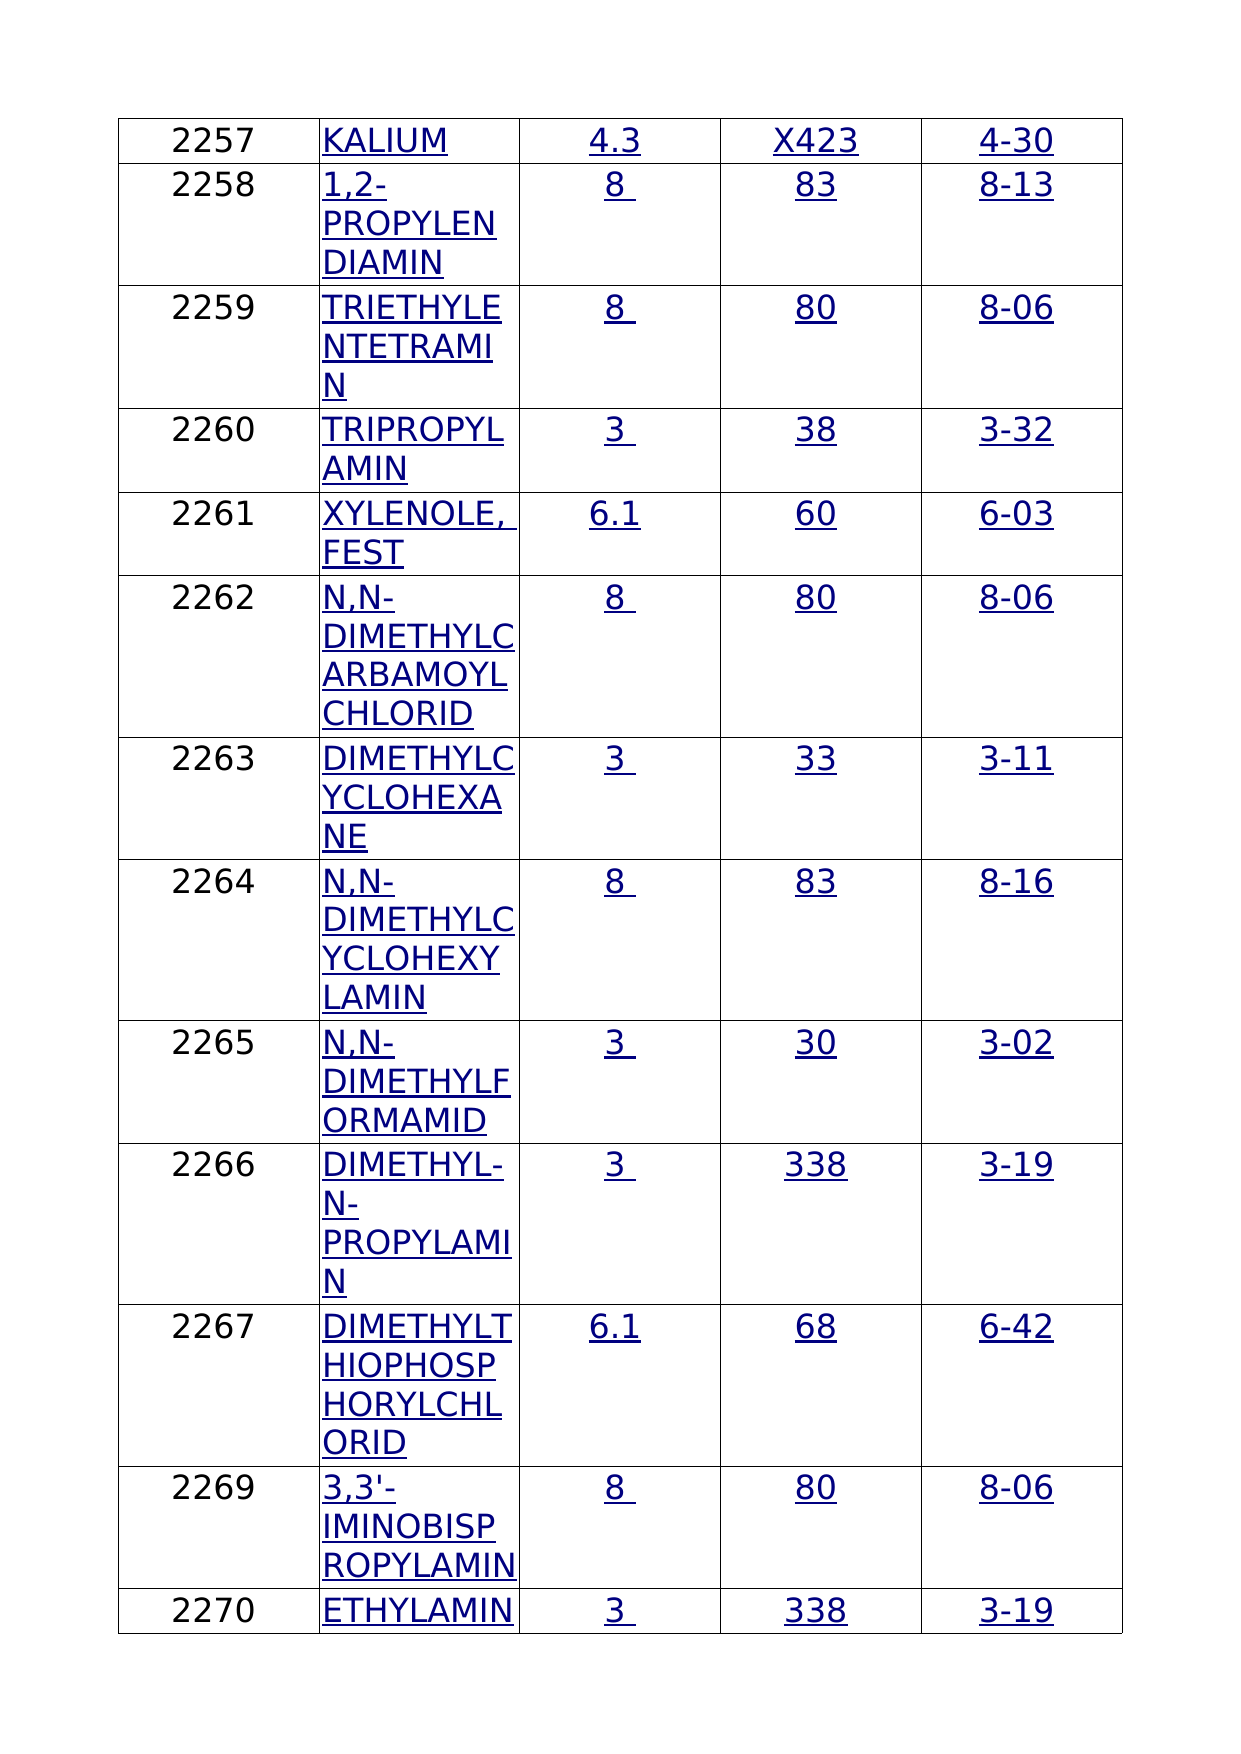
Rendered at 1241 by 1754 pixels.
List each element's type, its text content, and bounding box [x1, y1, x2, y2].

table_cell 3-32 [922, 409, 1122, 492]
table_cell 2266 [119, 1144, 319, 1304]
table_cell 3-19 [922, 1144, 1122, 1304]
table_cell 3 [520, 738, 720, 859]
table_cell TRIPROPYLAMIN [320, 409, 519, 492]
table_cell ETHYLAMIN [320, 1589, 519, 1633]
table_cell 80 [721, 286, 921, 408]
table_cell 3-02 [922, 1021, 1122, 1143]
table_cell 2265 [119, 1021, 319, 1143]
table_cell 1,2-PROPYLENDIAMIN [320, 164, 519, 285]
table_cell DIMETHYL-N-PROPYLAMIN [320, 1144, 519, 1304]
table_cell 2264 [119, 860, 319, 1020]
table_cell 3 [520, 1589, 720, 1633]
table_cell 2257 [119, 119, 319, 163]
table_cell 8 [520, 860, 720, 1020]
table_cell 80 [721, 576, 921, 737]
table_cell XYLENOLE, FEST [320, 493, 519, 575]
table_cell 3,3'-IMINOBISPROPYLAMIN [320, 1467, 519, 1588]
table_cell 3 [520, 1021, 720, 1143]
table_cell 3 [520, 409, 720, 492]
table_cell 8 [520, 576, 720, 737]
table_cell N,N-DIMETHYLCYCLOHEXYLAMIN [320, 860, 519, 1020]
table_cell 2263 [119, 738, 319, 859]
table_cell 8-13 [922, 164, 1122, 285]
table_cell N,N-DIMETHYLCARBAMOYLCHLORID [320, 576, 519, 737]
table_cell 6-42 [922, 1305, 1122, 1466]
table_cell 8-06 [922, 576, 1122, 737]
table_cell 3-19 [922, 1589, 1122, 1633]
table_cell 4-30 [922, 119, 1122, 163]
table_cell 8 [520, 1467, 720, 1588]
table_cell 2258 [119, 164, 319, 285]
table_cell 2267 [119, 1305, 319, 1466]
table_cell 38 [721, 409, 921, 492]
table_cell 3 [520, 1144, 720, 1304]
table_cell 338 [721, 1144, 921, 1304]
table_cell 83 [721, 860, 921, 1020]
table_cell DIMETHYLCYCLOHEXANE [320, 738, 519, 859]
table_cell KALIUM [320, 119, 519, 163]
table_cell 6.1 [520, 493, 720, 575]
table_cell 8-16 [922, 860, 1122, 1020]
table_cell 68 [721, 1305, 921, 1466]
table_cell TRIETHYLENTETRAMIN [320, 286, 519, 408]
table_cell DIMETHYLTHIOPHOSPHORYLCHLORID [320, 1305, 519, 1466]
table_cell 338 [721, 1589, 921, 1633]
table_cell 2270 [119, 1589, 319, 1633]
table_cell 8 [520, 164, 720, 285]
table_cell X423 [721, 119, 921, 163]
table_cell 3-11 [922, 738, 1122, 859]
table_cell 83 [721, 164, 921, 285]
table_cell 6.1 [520, 1305, 720, 1466]
table_cell 2261 [119, 493, 319, 575]
table_cell 8-06 [922, 1467, 1122, 1588]
table_cell 2269 [119, 1467, 319, 1588]
table_cell 80 [721, 1467, 921, 1588]
table_cell 8-06 [922, 286, 1122, 408]
table_cell 2260 [119, 409, 319, 492]
table_cell N,N-DIMETHYLFORMAMID [320, 1021, 519, 1143]
table_cell 6-03 [922, 493, 1122, 575]
table_cell 2262 [119, 576, 319, 737]
table_cell 33 [721, 738, 921, 859]
table_cell 60 [721, 493, 921, 575]
table_cell 8 [520, 286, 720, 408]
table_cell 2259 [119, 286, 319, 408]
table_cell 30 [721, 1021, 921, 1143]
table_cell 4.3 [520, 119, 720, 163]
